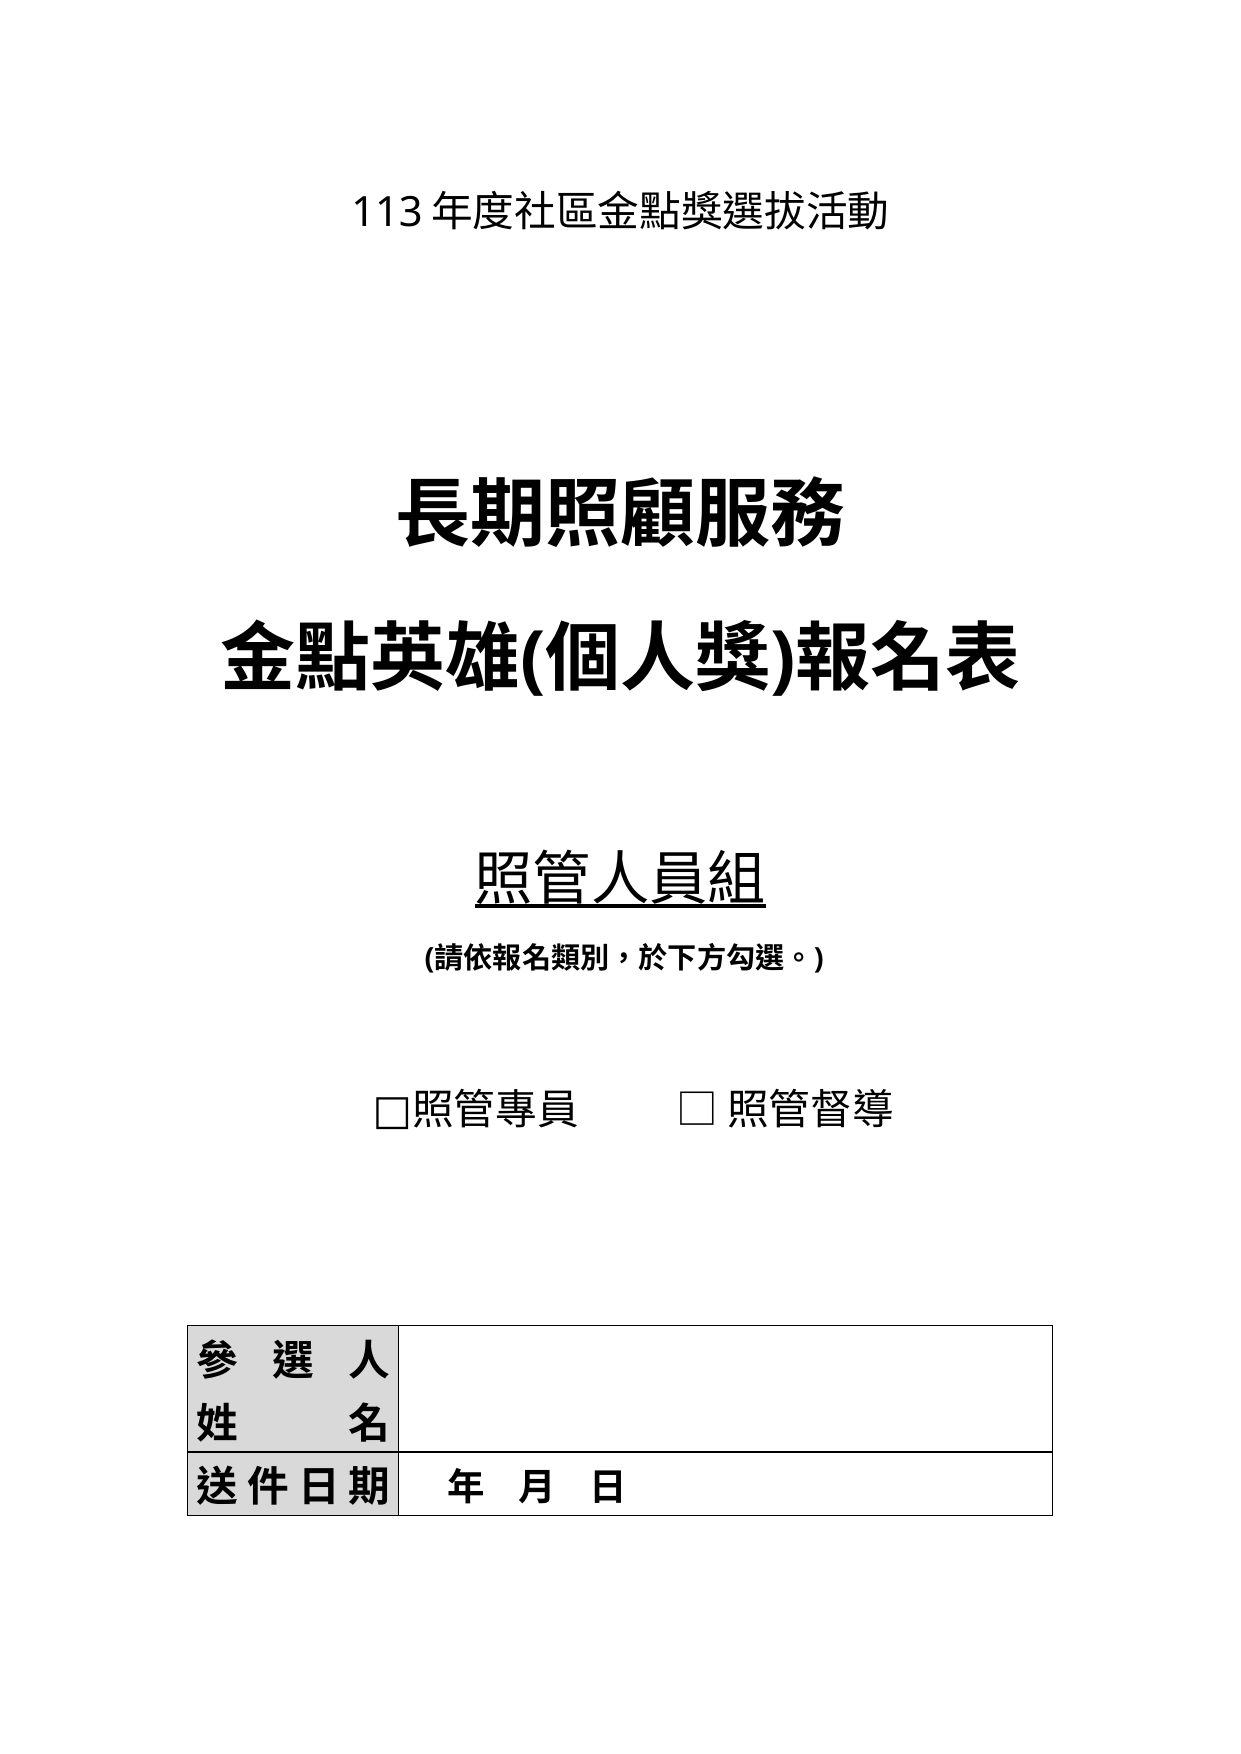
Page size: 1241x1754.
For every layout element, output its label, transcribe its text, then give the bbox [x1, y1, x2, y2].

text 113年度社區金點獎選拔活動 [187, 177, 1053, 239]
table_cell 年 月 日 [399, 1453, 1052, 1515]
table_cell [214, 1138, 1053, 1200]
text 金點英雄(個人獎)報名表 [187, 589, 1053, 714]
text 長期照顧服務 [187, 446, 1053, 571]
table_header 參選人 姓名 [188, 1326, 398, 1451]
text (請依報名類別，於下方勾選。) [187, 935, 1053, 977]
table_header [399, 1326, 1052, 1451]
table_header □照管專員 □ 照管督導 [214, 1075, 1053, 1138]
text 照管人員組 [187, 831, 1053, 916]
table_cell 送件日期 [188, 1453, 398, 1515]
